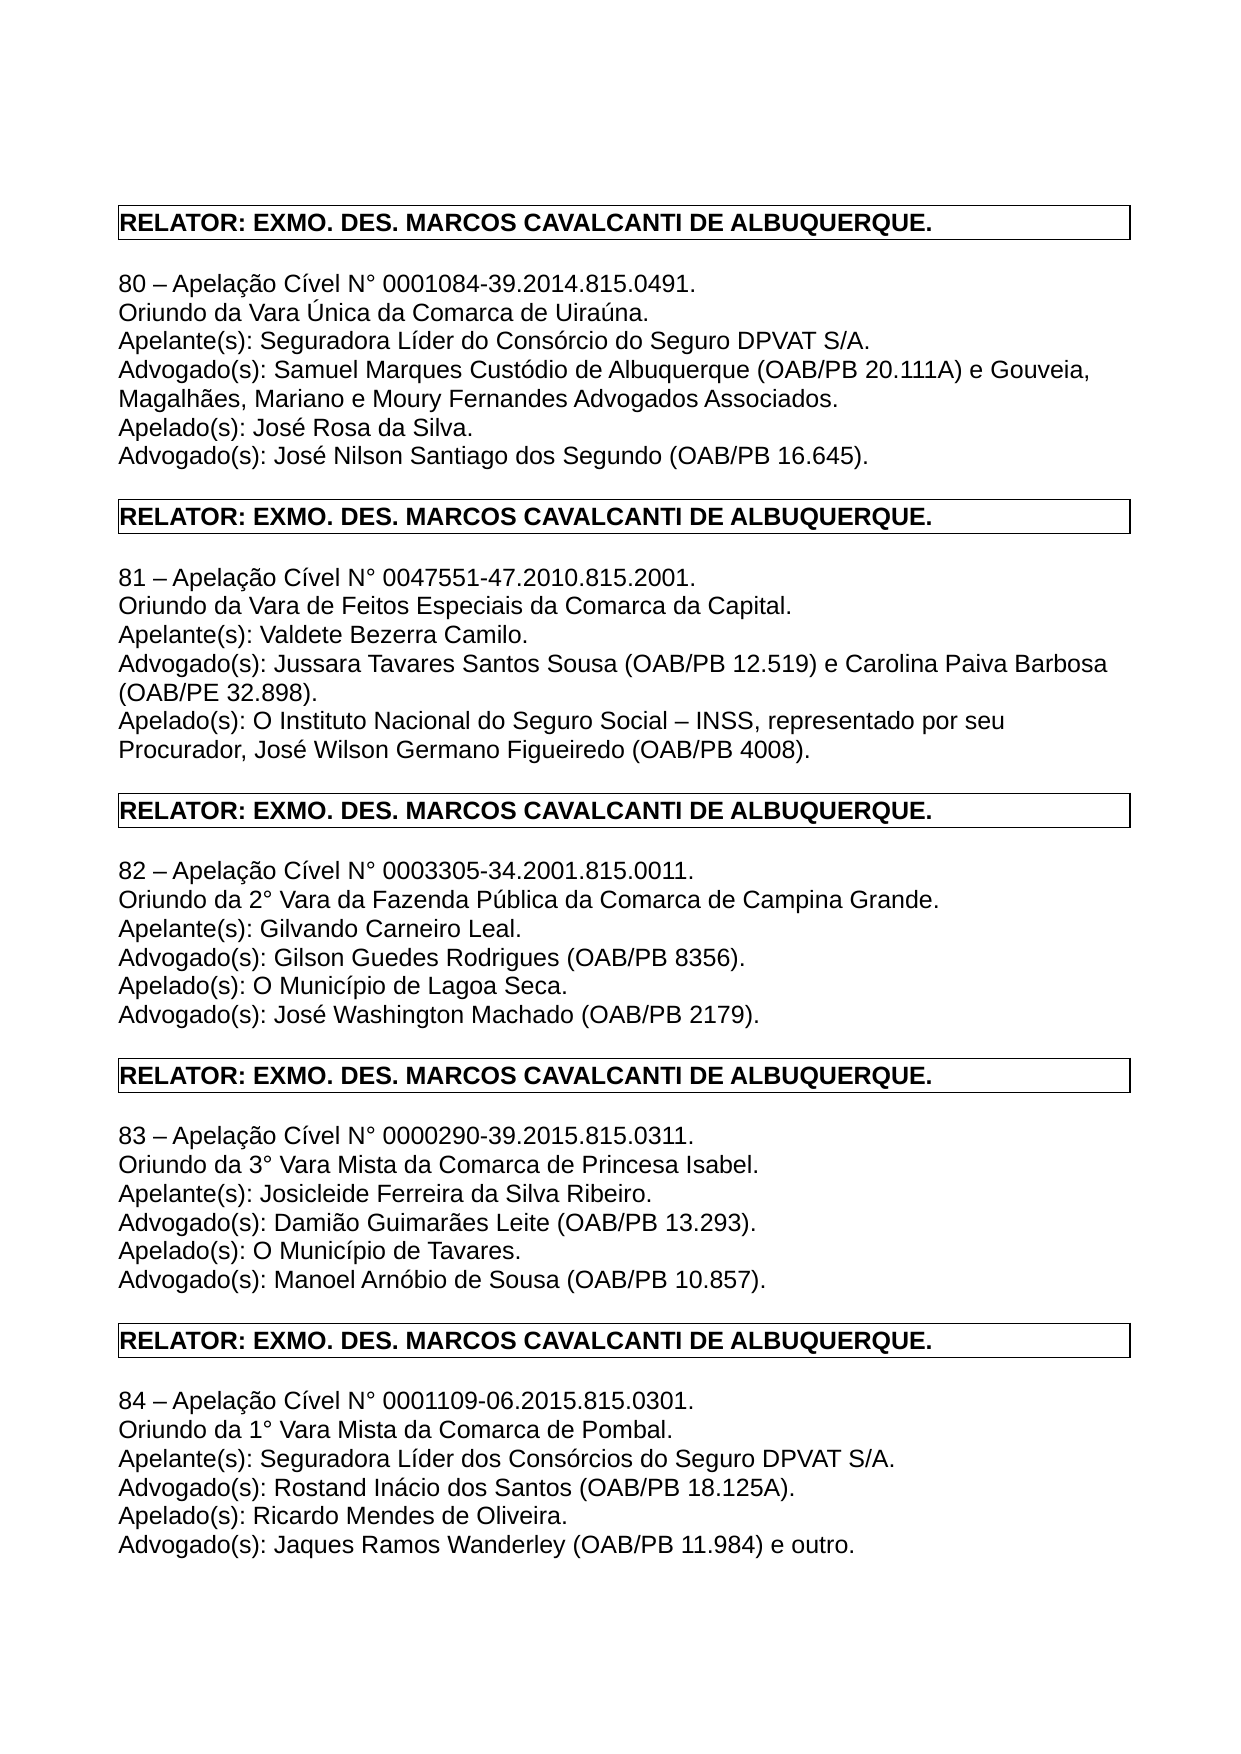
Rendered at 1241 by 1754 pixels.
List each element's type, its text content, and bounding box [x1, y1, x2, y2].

text RELATOR: EXMO. DES. MARCOS CAVALCANTI DE ALBUQUERQUE. [119, 1324, 1129, 1357]
text 81 – Apelação Cível N° 0047551-47.2010.815.2001. [118, 563, 1122, 591]
text Advogado(s): José Washington Machado (OAB/PB 2179). [118, 1000, 1122, 1029]
text Advogado(s): Rostand Inácio dos Santos (OAB/PB 18.125A). [118, 1473, 1122, 1501]
text Apelado(s): Ricardo Mendes de Oliveira. [118, 1501, 1122, 1530]
text RELATOR: EXMO. DES. MARCOS CAVALCANTI DE ALBUQUERQUE. [119, 794, 1129, 827]
text Apelante(s): Seguradora Líder dos Consórcios do Seguro DPVAT S/A. [118, 1444, 1122, 1473]
text Advogado(s): Samuel Marques Custódio de Albuquerque (OAB/PB 20.111A) e Gouveia, Magalhães, Mariano e Moury Fernandes Advogados Associados. [118, 355, 1122, 413]
text Apelado(s): O Município de Tavares. [118, 1236, 1122, 1265]
text Apelado(s): O Instituto Nacional do Seguro Social – INSS, representado por seu Procurador, José Wilson Germano Figueiredo (OAB/PB 4008). [118, 706, 1122, 764]
text Oriundo da Vara de Feitos Especiais da Comarca da Capital. [118, 591, 1122, 620]
text Apelado(s): O Município de Lagoa Seca. [118, 971, 1122, 1000]
text Advogado(s): José Nilson Santiago dos Segundo (OAB/PB 16.645). [118, 441, 1122, 470]
text Apelante(s): Josicleide Ferreira da Silva Ribeiro. [118, 1179, 1122, 1208]
text 83 – Apelação Cível N° 0000290-39.2015.815.0311. [118, 1121, 1122, 1150]
text Advogado(s): Damião Guimarães Leite (OAB/PB 13.293). [118, 1208, 1122, 1236]
text Advogado(s): Manoel Arnóbio de Sousa (OAB/PB 10.857). [118, 1265, 1122, 1294]
text 84 – Apelação Cível N° 0001109-06.2015.815.0301. [118, 1386, 1122, 1415]
text Oriundo da 3° Vara Mista da Comarca de Princesa Isabel. [118, 1150, 1122, 1179]
text Advogado(s): Gilson Guedes Rodrigues (OAB/PB 8356). [118, 943, 1122, 971]
text 82 – Apelação Cível N° 0003305-34.2001.815.0011. [118, 856, 1122, 885]
text Apelado(s): José Rosa da Silva. [118, 413, 1122, 441]
text Apelante(s): Seguradora Líder do Consórcio do Seguro DPVAT S/A. [118, 326, 1122, 355]
text Advogado(s): Jaques Ramos Wanderley (OAB/PB 11.984) e outro. [118, 1530, 1122, 1559]
text Oriundo da 1° Vara Mista da Comarca de Pombal. [118, 1415, 1122, 1444]
text RELATOR: EXMO. DES. MARCOS CAVALCANTI DE ALBUQUERQUE. [119, 1059, 1129, 1092]
text Oriundo da 2° Vara da Fazenda Pública da Comarca de Campina Grande. [118, 885, 1122, 914]
text Advogado(s): Jussara Tavares Santos Sousa (OAB/PB 12.519) e Carolina Paiva Barbosa (OAB/PE 32.898). [118, 649, 1122, 706]
text Apelante(s): Valdete Bezerra Camilo. [118, 620, 1122, 649]
text RELATOR: EXMO. DES. MARCOS CAVALCANTI DE ALBUQUERQUE. [119, 206, 1129, 239]
text RELATOR: EXMO. DES. MARCOS CAVALCANTI DE ALBUQUERQUE. [119, 500, 1129, 533]
text Apelante(s): Gilvando Carneiro Leal. [118, 914, 1122, 943]
text Oriundo da Vara Única da Comarca de Uiraúna. [118, 298, 1122, 326]
text 80 – Apelação Cível N° 0001084-39.2014.815.0491. [118, 269, 1122, 298]
